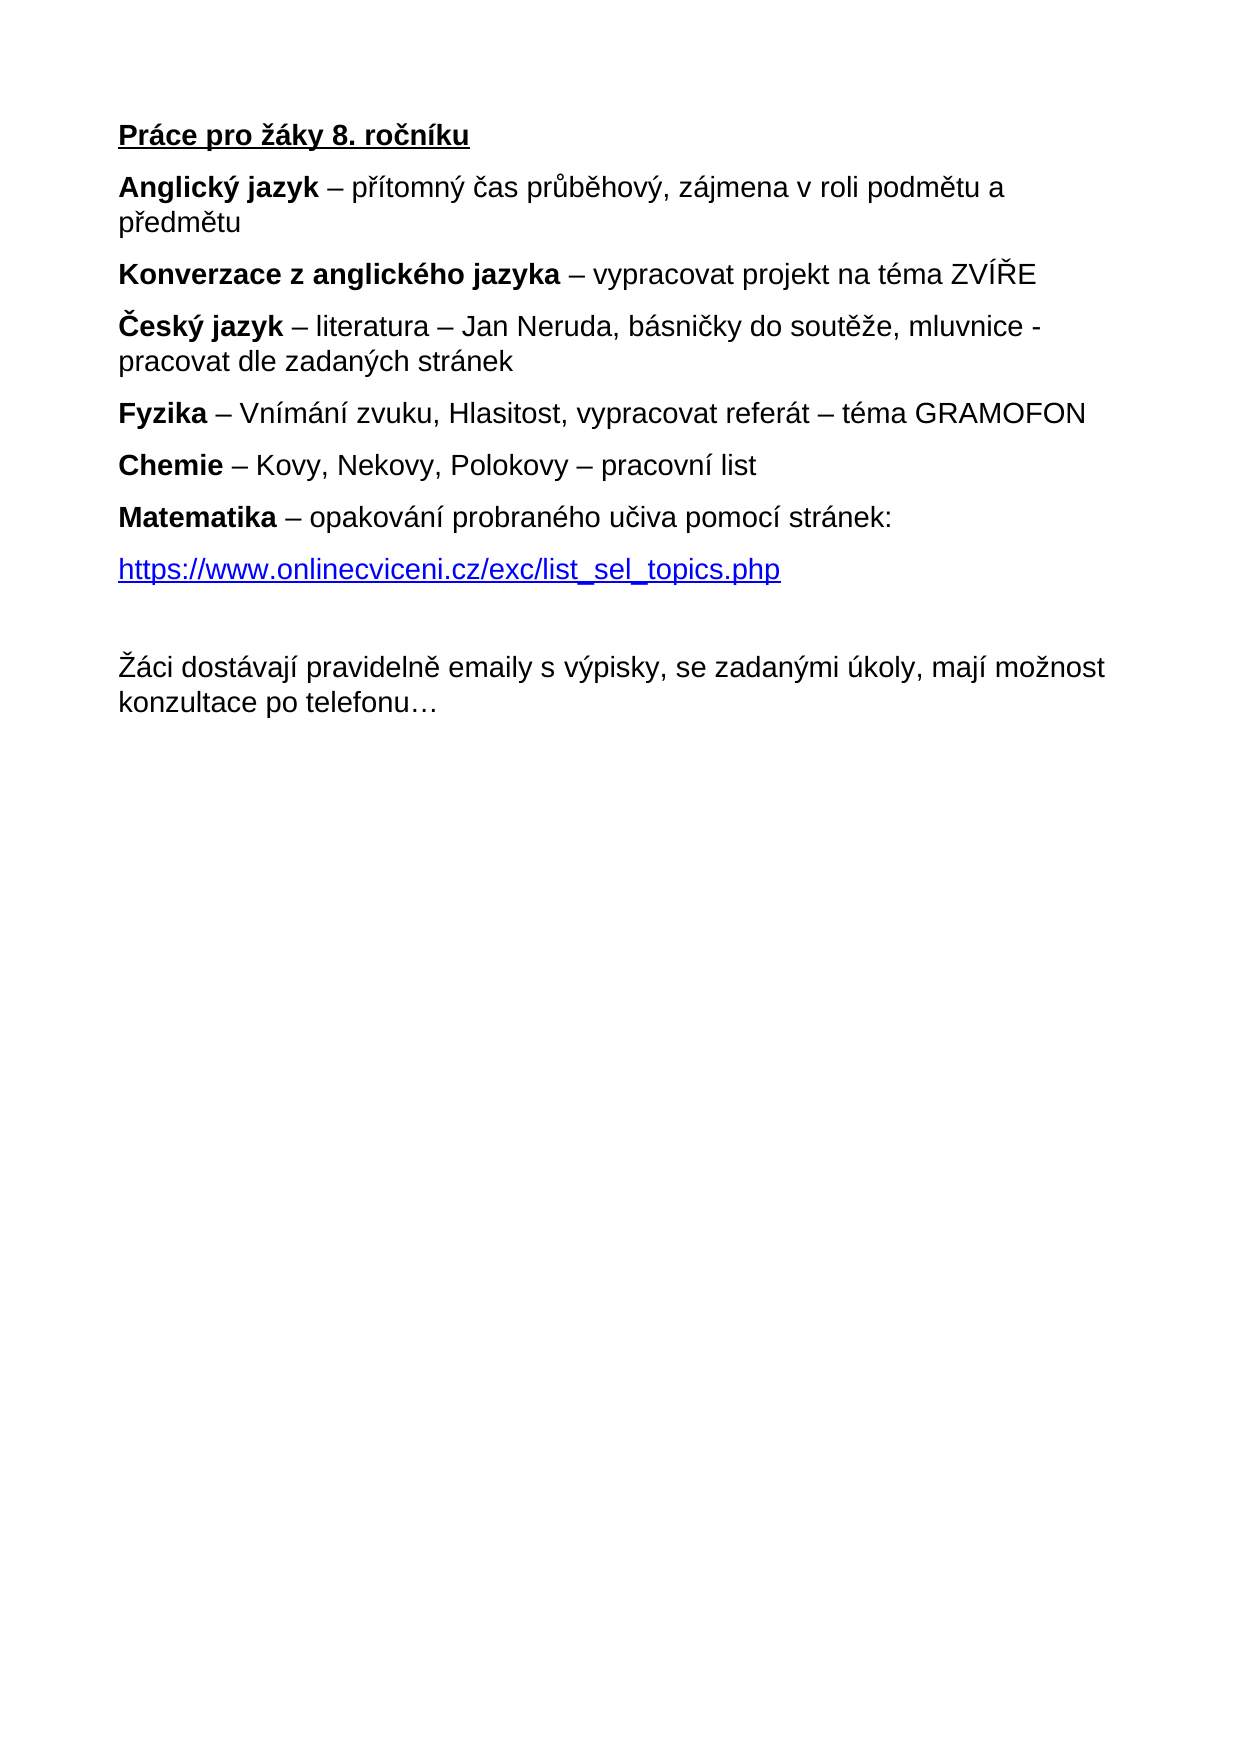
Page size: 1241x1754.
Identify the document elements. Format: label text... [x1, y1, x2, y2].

text Práce pro žáky 8. ročníku [118, 118, 1122, 152]
text Matematika – opakování probraného učiva pomocí stránek: [118, 500, 1122, 533]
text Chemie – Kovy, Nekovy, Polokovy – pracovní list [118, 448, 1122, 481]
text Žáci dostávají pravidelně emaily s výpisky, se zadanými úkoly, mají možnost konzultace po telefonu… [118, 649, 1122, 718]
text Konverzace z anglického jazyka – vypracovat projekt na téma ZVÍŘE [118, 257, 1122, 291]
text Anglický jazyk – přítomný čas průběhový, zájmena v roli podmětu a předmětu [118, 170, 1122, 239]
text Český jazyk – literatura – Jan Neruda, básničky do soutěže, mluvnice -pracovat dle zadaných stránek [118, 309, 1122, 378]
text https://www.onlinecviceni.cz/exc/list_sel_topics.php [118, 552, 1122, 585]
text Fyzika – Vnímání zvuku, Hlasitost, vypracovat referát – téma GRAMOFON [118, 396, 1122, 429]
